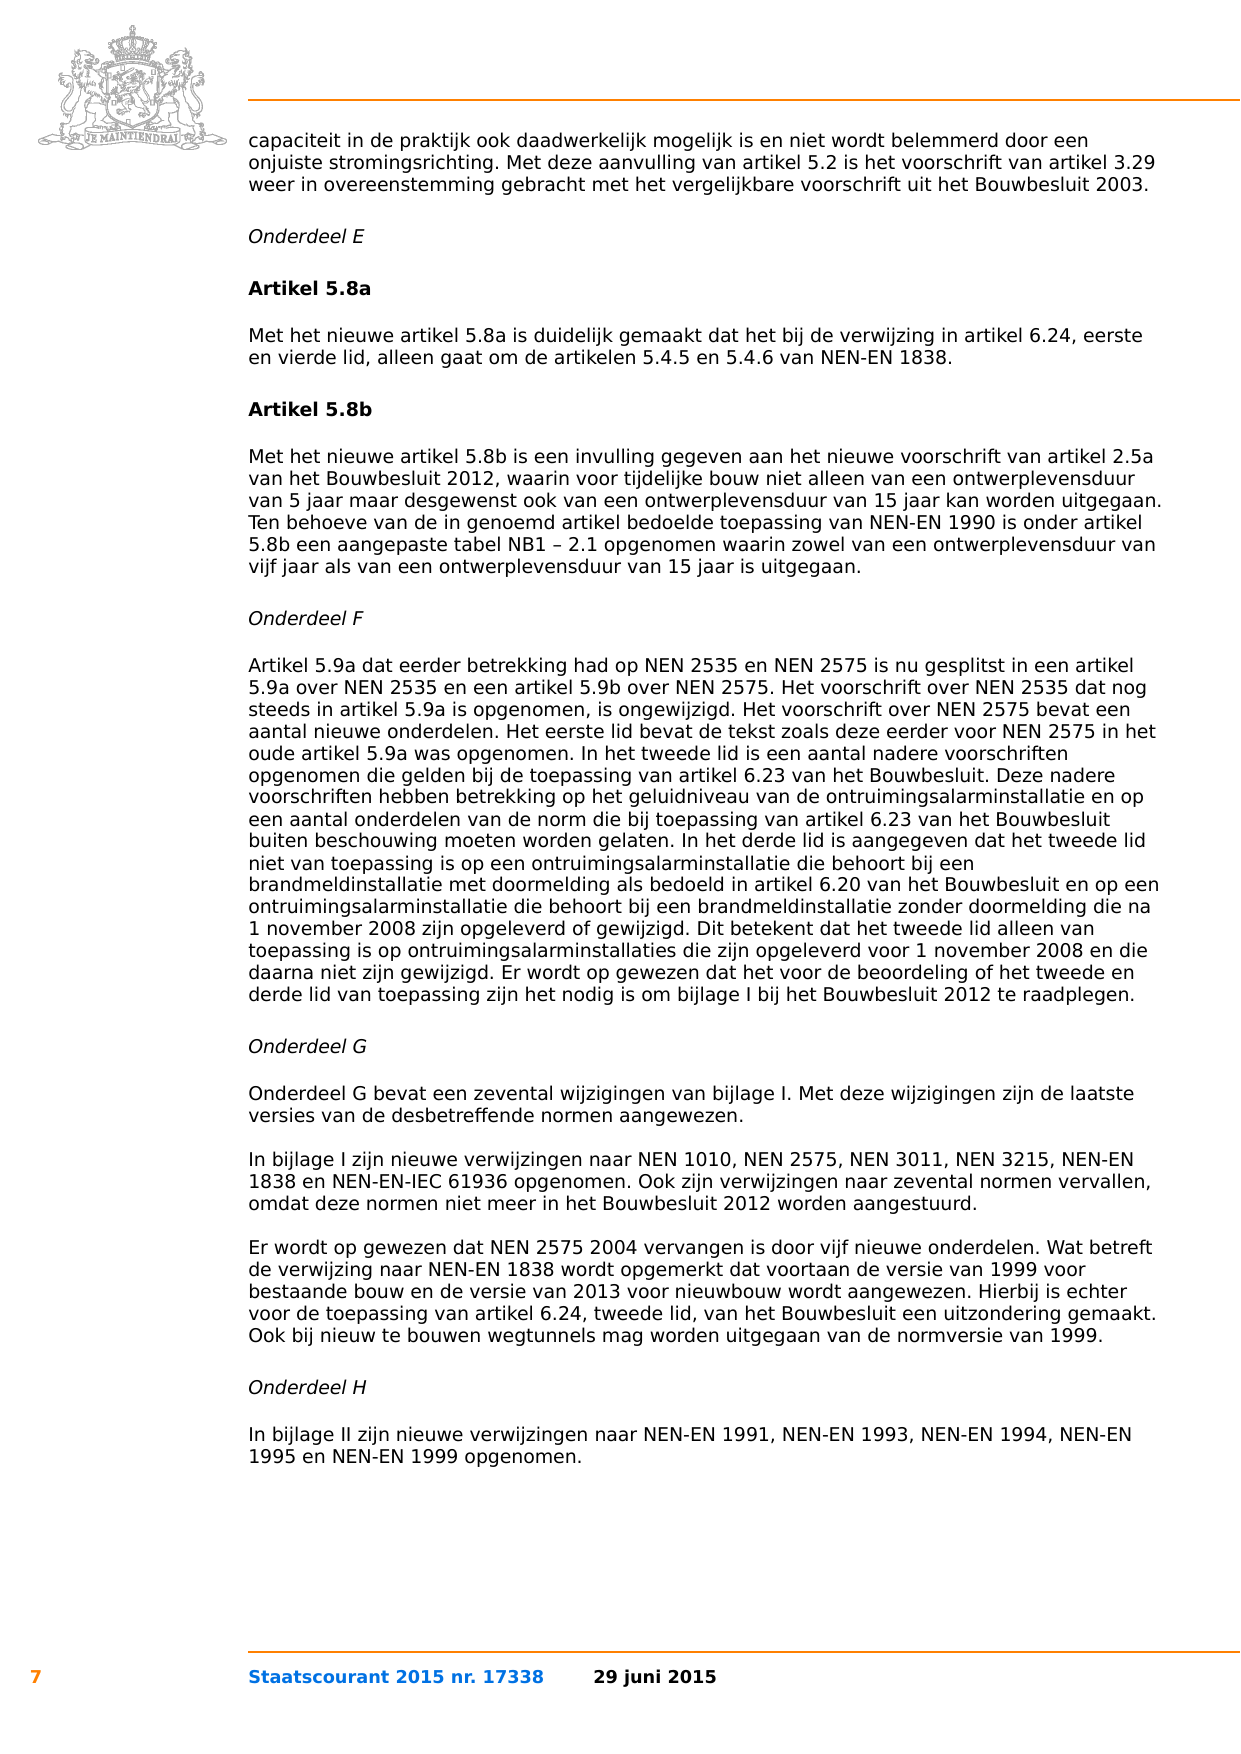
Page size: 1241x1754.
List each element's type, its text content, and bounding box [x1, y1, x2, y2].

subtitle Onderdeel G [248, 1036, 1163, 1058]
subtitle Onderdeel H [248, 1377, 1163, 1399]
subtitle Artikel 5.8b [248, 399, 1163, 421]
text Er wordt op gewezen dat NEN 2575 2004 vervangen is door vijf nieuwe onderdelen. Wat betreft de verwijzing naar NEN-EN 1838 wordt opgemerkt dat voortaan de versie van 1999 voor bestaande bouw en de versie van 2013 voor nieuwbouw wordt aangewezen. Hierbij is echter voor de toepassing van artikel 6.24, tweede lid, van het Bouwbesluit een uitzondering gemaakt. Ook bij nieuw te bouwen wegtunnels mag worden uitgegaan van de normversie van 1999. [248, 1237, 1163, 1347]
subtitle Artikel 5.8a [248, 278, 1163, 300]
text In bijlage II zijn nieuwe verwijzingen naar NEN-EN 1991, NEN-EN 1993, NEN-EN 1994, NEN-EN 1995 en NEN-EN 1999 opgenomen. [248, 1424, 1163, 1468]
subtitle Onderdeel F [248, 608, 1163, 629]
picture [38, 25, 227, 150]
text capaciteit in de praktijk ook daadwerkelijk mogelijk is en niet wordt belemmerd door een onjuiste stromingsrichting. Met deze aanvulling van artikel 5.2 is het voorschrift van artikel 3.29 weer in overeenstemming gebracht met het vergelijkbare voorschrift uit het Bouwbesluit 2003. [248, 130, 1163, 196]
subtitle Onderdeel E [248, 226, 1163, 248]
text Met het nieuwe artikel 5.8a is duidelijk gemaakt dat het bij de verwijzing in artikel 6.24, eerste en vierde lid, alleen gaat om de artikelen 5.4.5 en 5.4.6 van NEN-EN 1838. [248, 325, 1163, 369]
text Artikel 5.9a dat eerder betrekking had op NEN 2535 en NEN 2575 is nu gesplitst in een artikel 5.9a over NEN 2535 en een artikel 5.9b over NEN 2575. Het voorschrift over NEN 2535 dat nog steeds in artikel 5.9a is opgenomen, is ongewijzigd. Het voorschrift over NEN 2575 bevat een aantal nieuwe onderdelen. Het eerste lid bevat de tekst zoals deze eerder voor NEN 2575 in het oude artikel 5.9a was opgenomen. In het tweede lid is een aantal nadere voorschriften opgenomen die gelden bij de toepassing van artikel 6.23 van het Bouwbesluit. Deze nadere voorschriften hebben betrekking op het geluidniveau van de ontruimingsalarminstallatie en op een aantal onderdelen van de norm die bij toepassing van artikel 6.23 van het Bouwbesluit buiten beschouwing moeten worden gelaten. In het derde lid is aangegeven dat het tweede lid niet van toepassing is op een ontruimingsalarminstallatie die behoort bij een brandmeldinstallatie met doormelding als bedoeld in artikel 6.20 van het Bouwbesluit en op een ontruimingsalarminstallatie die behoort bij een brandmeldinstallatie zonder doormelding die na 1 november 2008 zijn opgeleverd of gewijzigd. Dit betekent dat het tweede lid alleen van toepassing is op ontruimingsalarminstallaties die zijn opgeleverd voor 1 november 2008 en die daarna niet zijn gewijzigd. Er wordt op gewezen dat het voor de beoordeling of het tweede en derde lid van toepassing zijn het nodig is om bijlage I bij het Bouwbesluit 2012 te raadplegen. [248, 654, 1163, 1006]
text In bijlage I zijn nieuwe verwijzingen naar NEN 1010, NEN 2575, NEN 3011, NEN 3215, NEN-EN 1838 en NEN-EN-IEC 61936 opgenomen. Ook zijn verwijzingen naar zevental normen vervallen, omdat deze normen niet meer in het Bouwbesluit 2012 worden aangestuurd. [248, 1149, 1163, 1215]
text Met het nieuwe artikel 5.8b is een invulling gegeven aan het nieuwe voorschrift van artikel 2.5a van het Bouwbesluit 2012, waarin voor tijdelijke bouw niet alleen van een ontwerplevensduur van 5 jaar maar desgewenst ook van een ontwerplevensduur van 15 jaar kan worden uitgegaan. Ten behoeve van de in genoemd artikel bedoelde toepassing van NEN-EN 1990 is onder artikel 5.8b een aangepaste tabel NB1 – 2.1 opgenomen waarin zowel van een ontwerplevensduur van vijf jaar als van een ontwerplevensduur van 15 jaar is uitgegaan. [248, 446, 1163, 578]
text Onderdeel G bevat een zevental wijzigingen van bijlage I. Met deze wijzigingen zijn de laatste versies van de desbetreffende normen aangewezen. [248, 1083, 1163, 1127]
